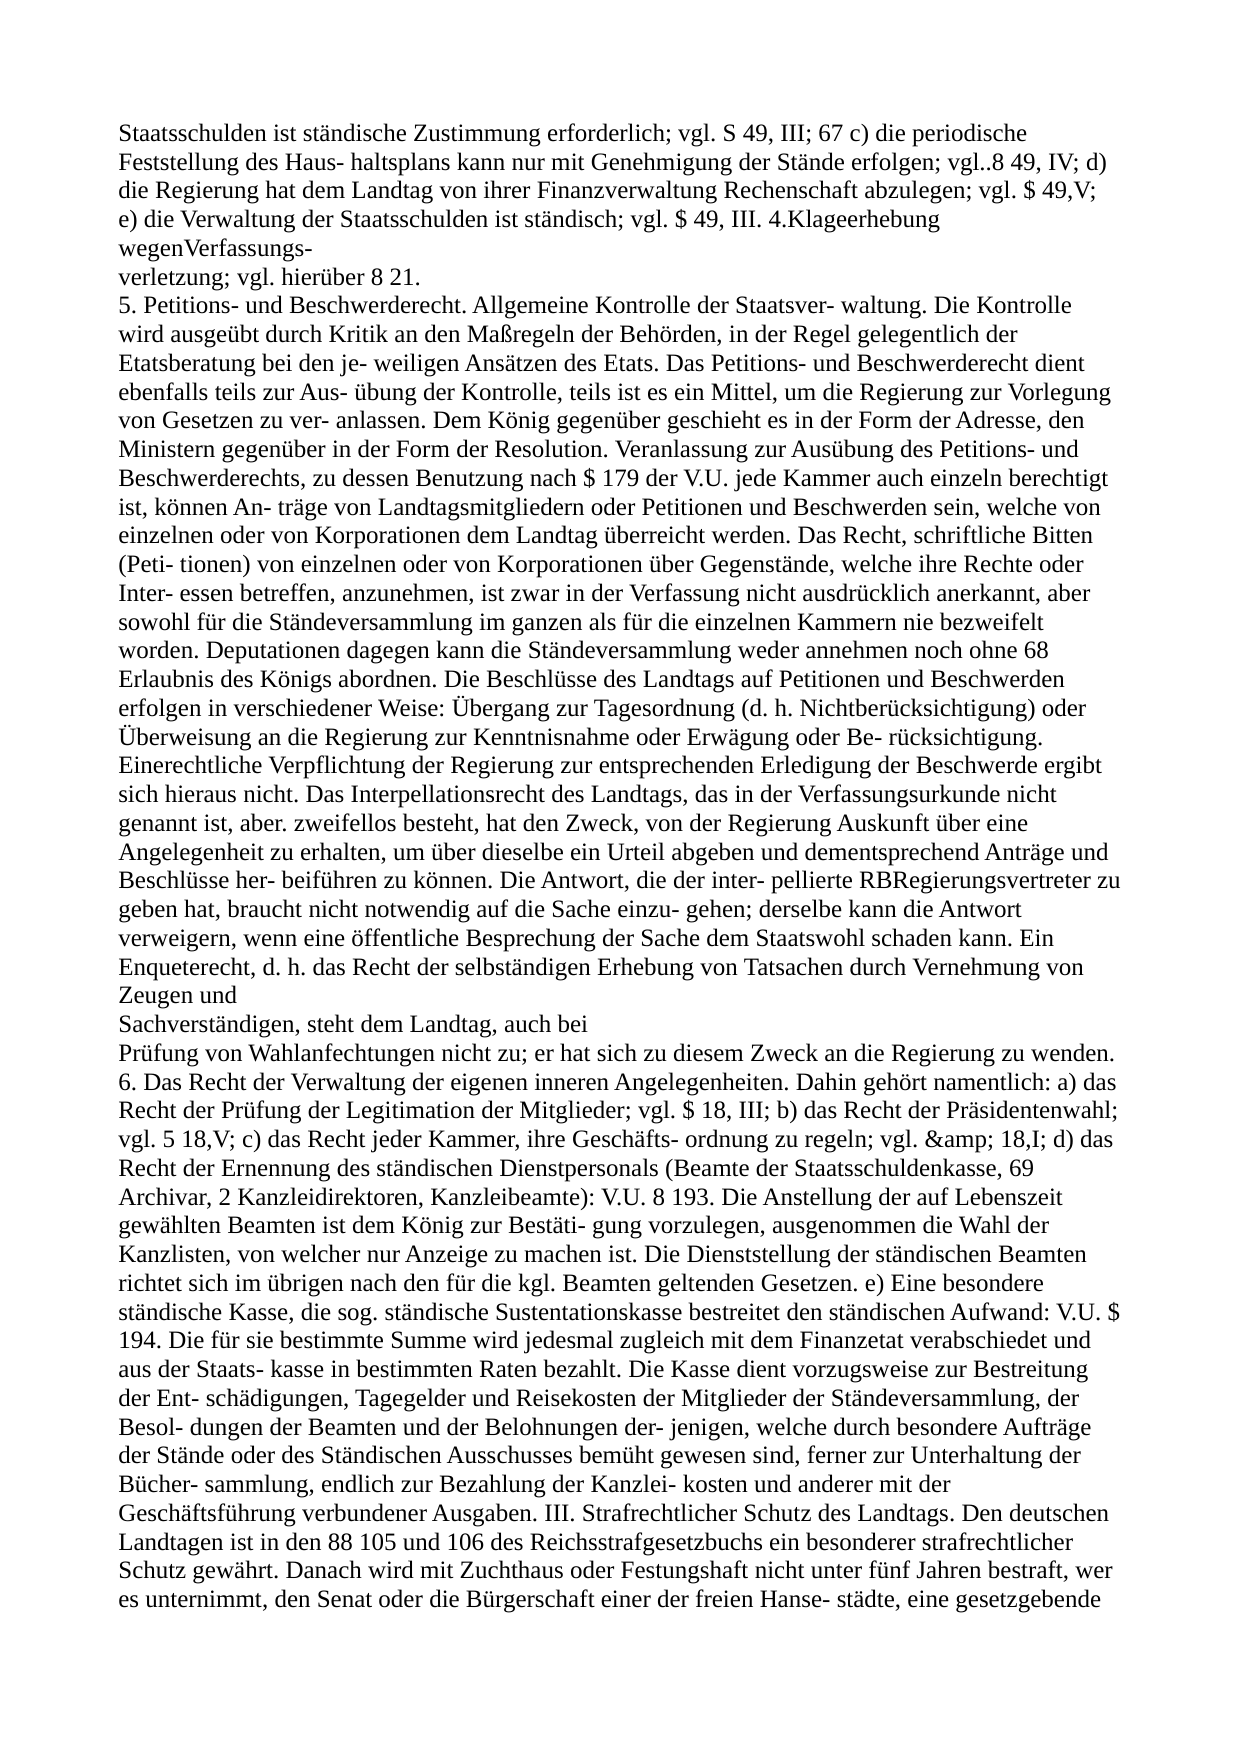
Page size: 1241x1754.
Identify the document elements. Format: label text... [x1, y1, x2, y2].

text verletzung; vgl. hierüber 8 21. [118, 262, 1122, 291]
text Sachverständigen, steht dem Landtag, auch bei [118, 1009, 1122, 1038]
text 5. Petitions- und Beschwerderecht. Allgemeine Kontrolle der Staatsver- waltung. Die Kontrolle wird ausgeübt durch Kritik an den Maßregeln der Behörden, in der Regel gelegentlich der Etatsberatung bei den je- weiligen Ansätzen des Etats. Das Petitions- und Beschwerderecht dient ebenfalls teils zur Aus- übung der Kontrolle, teils ist es ein Mittel, um die Regierung zur Vorlegung von Gesetzen zu ver- anlassen. Dem König gegenüber geschieht es in der Form der Adresse, den Ministern gegenüber in der Form der Resolution. Veranlassung zur Ausübung des Petitions- und Beschwerderechts, zu dessen Benutzung nach $ 179 der V.U. jede Kammer auch einzeln berechtigt ist, können An- träge von Landtagsmitgliedern oder Petitionen und Beschwerden sein, welche von einzelnen oder von Korporationen dem Landtag überreicht werden. Das Recht, schriftliche Bitten (Peti- tionen) von einzelnen oder von Korporationen über Gegenstände, welche ihre Rechte oder Inter- essen betreffen, anzunehmen, ist zwar in der Verfassung nicht ausdrücklich anerkannt, aber sowohl für die Ständeversammlung im ganzen als für die einzelnen Kammern nie bezweifelt worden. Deputationen dagegen kann die Ständeversammlung weder annehmen noch ohne 68 Erlaubnis des Königs abordnen. Die Beschlüsse des Landtags auf Petitionen und Beschwerden erfolgen in verschiedener Weise: Übergang zur Tagesordnung (d. h. Nichtberücksichtigung) oder Überweisung an die Regierung zur Kenntnisnahme oder Erwägung oder Be- rücksichtigung. Einerechtliche Verpflichtung der Regierung zur entsprechenden Erledigung der Beschwerde ergibt sich hieraus nicht. Das Interpellationsrecht des Landtags, das in der Verfassungsurkunde nicht genannt ist, aber. zweifellos besteht, hat den Zweck, von der Regierung Auskunft über eine Angelegenheit zu erhalten, um über dieselbe ein Urteil abgeben und dementsprechend Anträge und Beschlüsse her- beiführen zu können. Die Antwort, die der inter- pellierte RBRegierungsvertreter zu geben hat, braucht nicht notwendig auf die Sache einzu- gehen; derselbe kann die Antwort verweigern, wenn eine öffentliche Besprechung der Sache dem Staatswohl schaden kann. Ein Enqueterecht, d. h. das Recht der selbständigen Erhebung von Tatsachen durch Vernehmung von Zeugen und [118, 291, 1122, 1009]
text Prüfung von Wahlanfechtungen nicht zu; er hat sich zu diesem Zweck an die Regierung zu wenden. 6. Das Recht der Verwaltung der eigenen inneren Angelegenheiten. Dahin gehört namentlich: a) das Recht der Prüfung der Legitimation der Mitglieder; vgl. $ 18, III; b) das Recht der Präsidentenwahl; vgl. 5 18,V; c) das Recht jeder Kammer, ihre Geschäfts- ordnung zu regeln; vgl. &amp; 18,I; d) das Recht der Ernennung des ständischen Dienstpersonals (Beamte der Staatsschuldenkasse, 69 Archivar, 2 Kanzleidirektoren, Kanzleibeamte): V.U. 8 193. Die Anstellung der auf Lebenszeit gewählten Beamten ist dem König zur Bestäti- gung vorzulegen, ausgenommen die Wahl der Kanzlisten, von welcher nur Anzeige zu machen ist. Die Dienststellung der ständischen Beamten richtet sich im übrigen nach den für die kgl. Beamten geltenden Gesetzen. e) Eine besondere ständische Kasse, die sog. ständische Sustentationskasse bestreitet den ständischen Aufwand: V.U. $ 194. Die für sie bestimmte Summe wird jedesmal zugleich mit dem Finanzetat verabschiedet und aus der Staats- kasse in bestimmten Raten bezahlt. Die Kasse dient vorzugsweise zur Bestreitung der Ent- schädigungen, Tagegelder und Reisekosten der Mitglieder der Ständeversammlung, der Besol- dungen der Beamten und der Belohnungen der- jenigen, welche durch besondere Aufträge der Stände oder des Ständischen Ausschusses bemüht gewesen sind, ferner zur Unterhaltung der Bücher- sammlung, endlich zur Bezahlung der Kanzlei- kosten und anderer mit der Geschäftsführung verbundener Ausgaben. III. Strafrechtlicher Schutz des Landtags. Den deutschen Landtagen ist in den 88 105 und 106 des Reichsstrafgesetzbuchs ein besonderer strafrechtlicher Schutz gewährt. Danach wird mit Zuchthaus oder Festungshaft nicht unter fünf Jahren bestraft, wer es unternimmt, den Senat oder die Bürgerschaft einer der freien Hanse- städte, eine gesetzgebende [118, 1038, 1122, 1613]
text Staatsschulden ist ständische Zustimmung erforderlich; vgl. S 49, III; 67 c) die periodische Feststellung des Haus- haltsplans kann nur mit Genehmigung der Stände erfolgen; vgl..8 49, IV; d) die Regierung hat dem Landtag von ihrer Finanzverwaltung Rechenschaft abzulegen; vgl. $ 49,V; e) die Verwaltung der Staatsschulden ist ständisch; vgl. $ 49, III. 4.Klageerhebung wegenVerfassungs- [118, 118, 1122, 262]
